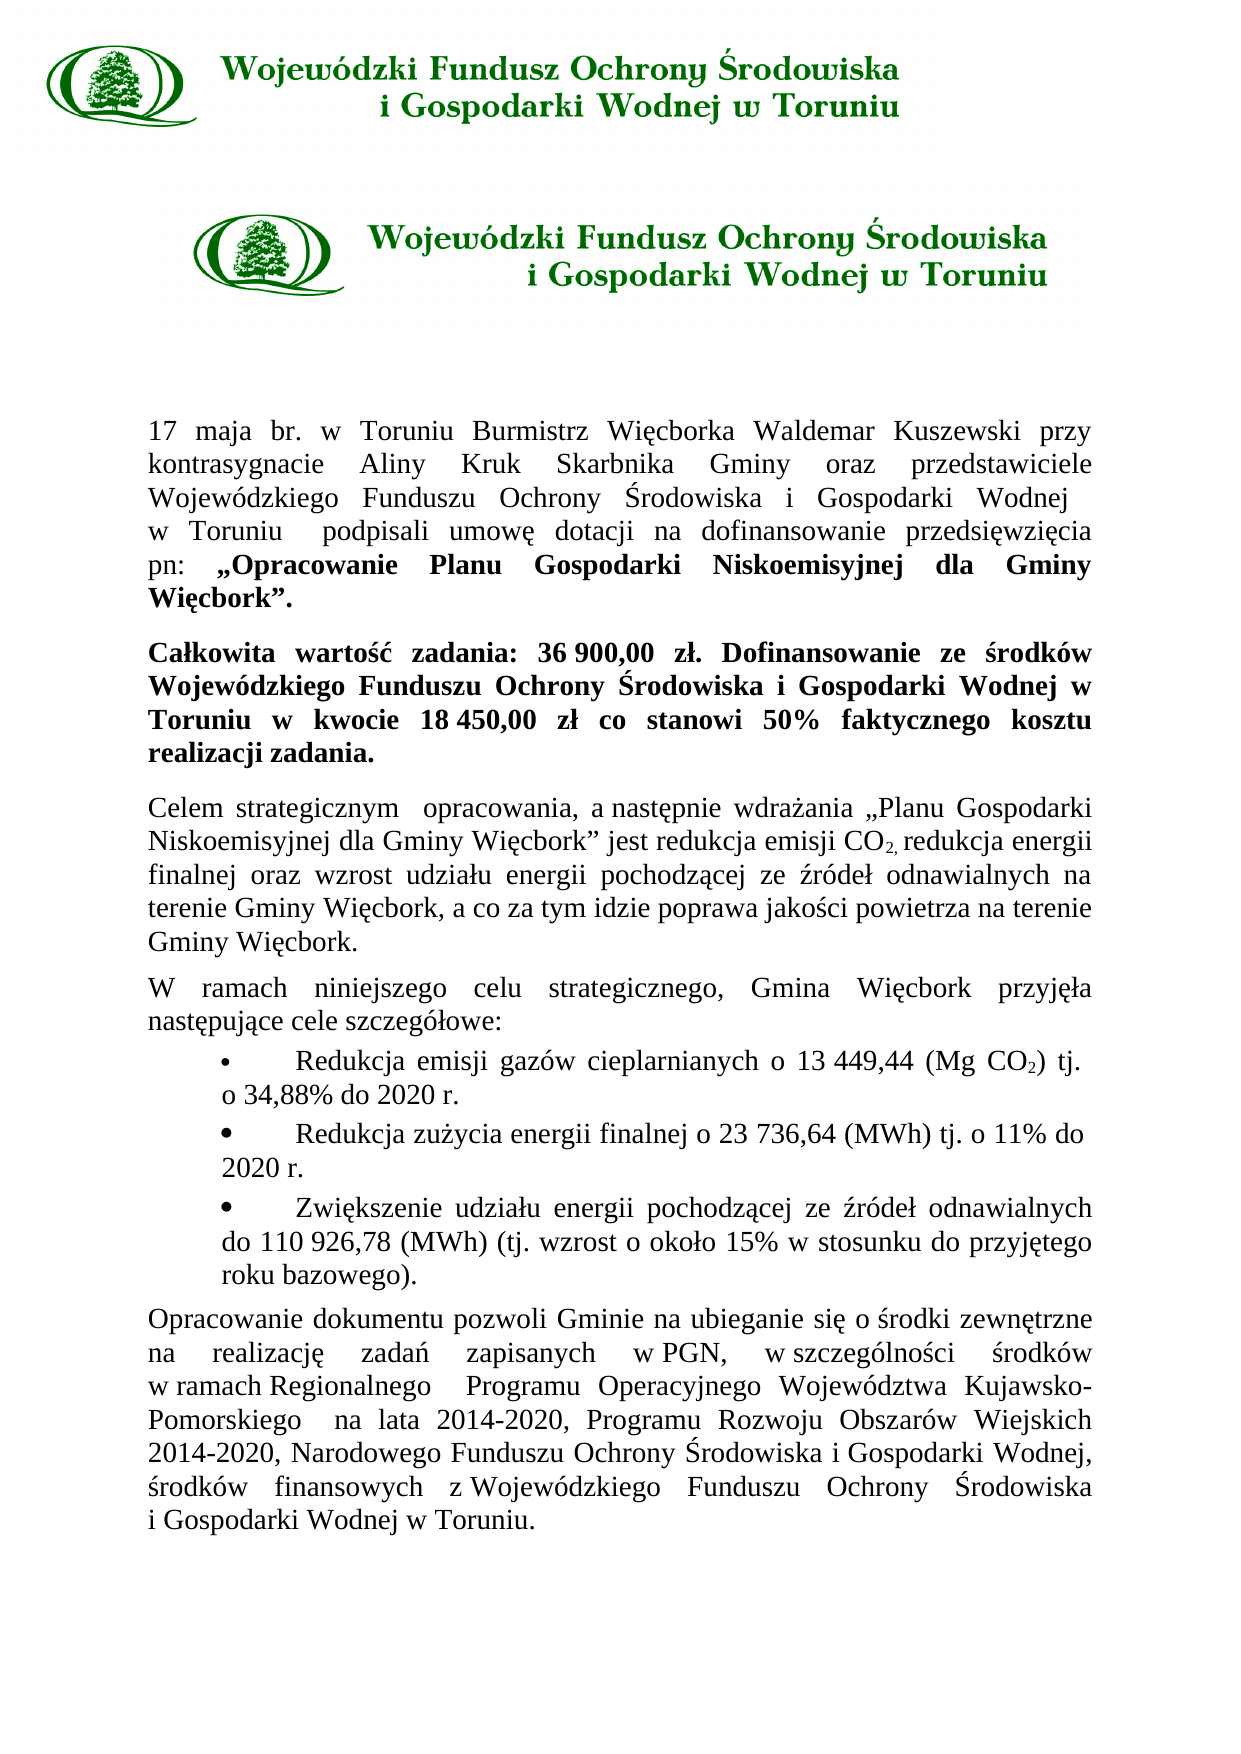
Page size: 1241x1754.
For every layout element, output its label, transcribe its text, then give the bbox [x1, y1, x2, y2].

text W ramach niniejszego celu strategicznego, Gmina Więcbork przyjęła następujące cele szczegółowe: [148, 970, 1093, 1037]
text Celem strategicznym opracowania, a następnie wdrażania „Planu Gospodarki Niskoemisyjnej dla Gminy Więcbork” jest redukcja emisji CO2, redukcja energii finalnej oraz wzrost udziału energii pochodzącej ze źródeł odnawialnych na terenie Gminy Więcbork, a co za tym idzie poprawa jakości powietrza na terenie Gminy Więcbork. [148, 790, 1093, 957]
list Redukcja zużycia energii finalnej o 23 736,64 (MWh) tj. o 11% do 2020 r. [221, 1117, 1093, 1184]
text Opracowanie dokumentu pozwoli Gminie na ubieganie się o środki zewnętrzne na realizację zadań zapisanych w PGN, w szczególności środków w ramach Regionalnego Programu Operacyjnego Województwa Kujawsko-Pomorskiego na lata 2014-2020, Programu Rozwoju Obszarów Wiejskich 2014-2020, Narodowego Funduszu Ochrony Środowiska i Gospodarki Wodnej, środków finansowych z Wojewódzkiego Funduszu Ochrony Środowiska i Gospodarki Wodnej w Toruniu. [148, 1301, 1093, 1536]
list Redukcja emisji gazów cieplarnianych o 13 449,44 (Mg CO2) tj. o 34,88% do 2020 r. [221, 1043, 1093, 1110]
picture [0, 0, 1093, 338]
text Całkowita wartość zadania: 36 900,00 zł. Dofinansowanie ze środków Wojewódzkiego Funduszu Ochrony Środowiska i Gospodarki Wodnej w Toruniu w kwocie 18 450,00 zł co stanowi 50% faktycznego kosztu realizacji zadania. [148, 635, 1093, 769]
text 17 maja br. w Toruniu Burmistrz Więcborka Waldemar Kuszewski przy kontrasygnacie Aliny Kruk Skarbnika Gminy oraz przedstawiciele Wojewódzkiego Funduszu Ochrony Środowiska i Gospodarki Wodnej w Toruniu podpisali umowę dotacji na dofinansowanie przedsięwzięcia pn: „Opracowanie Planu Gospodarki Niskoemisyjnej dla Gminy Więcbork”. [148, 413, 1093, 614]
list Zwiększenie udziału energii pochodzącej ze źródeł odnawialnych do 110 926,78 (MWh) (tj. wzrost o około 15% w stosunku do przyjętego roku bazowego). [221, 1190, 1093, 1291]
